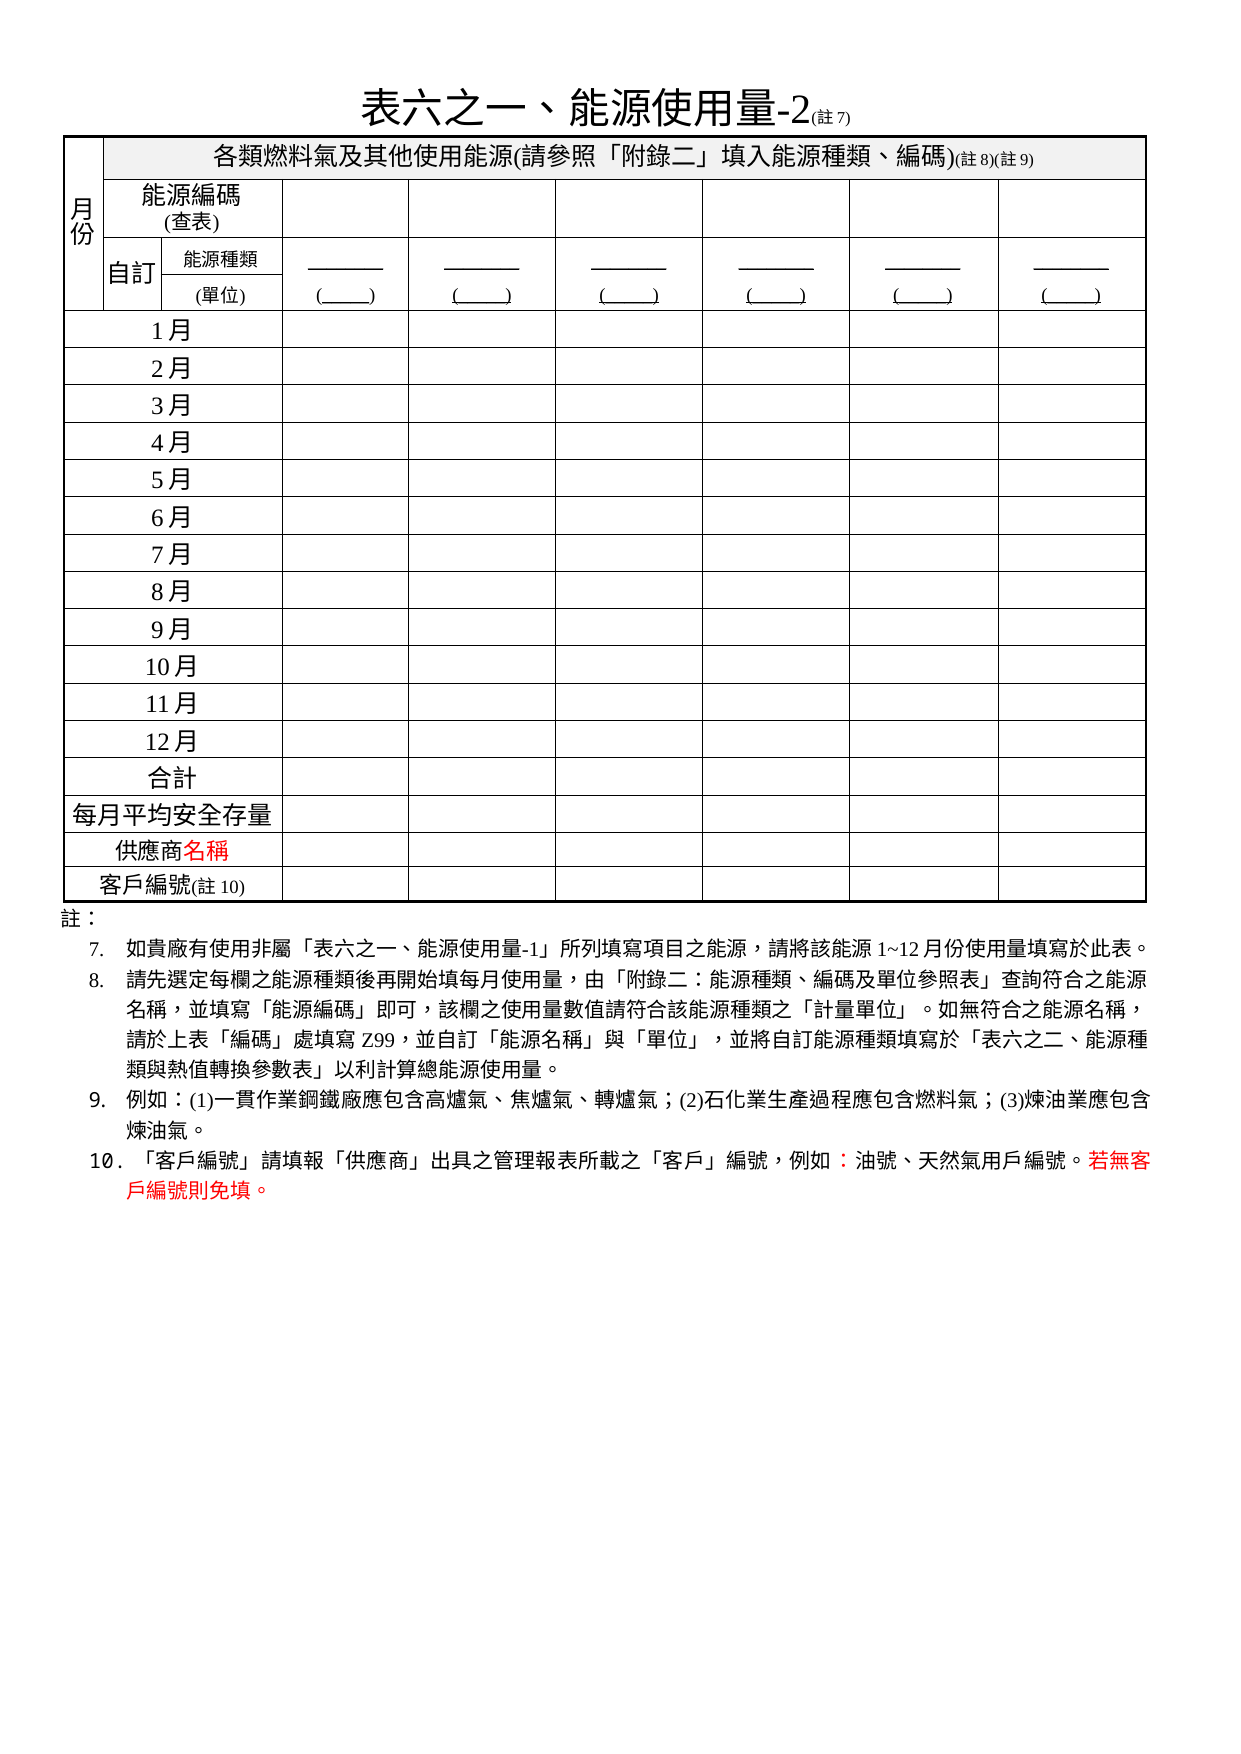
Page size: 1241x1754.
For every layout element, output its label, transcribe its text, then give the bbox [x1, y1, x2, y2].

table_cell [556, 497, 702, 533]
table_cell [850, 572, 998, 608]
table_cell [999, 348, 1145, 384]
table_cell [409, 609, 555, 645]
table_cell [999, 796, 1145, 832]
table_cell [850, 721, 998, 757]
table_cell [556, 535, 702, 571]
table_cell 能源種類 [162, 238, 282, 273]
table_cell [556, 572, 702, 608]
table_cell [999, 385, 1145, 422]
table_cell 供應商名稱 [65, 833, 282, 866]
table_cell [283, 796, 408, 832]
table_cell [556, 867, 702, 900]
table_cell [556, 460, 702, 496]
table_header 各類燃料氣及其他使用能源(請參照「附錄二」填入能源種類、編碼)(註8)(註9) [104, 138, 1145, 179]
table_cell [283, 497, 408, 533]
table_cell [409, 180, 555, 237]
table_cell [850, 460, 998, 496]
table_cell [556, 311, 702, 347]
table_cell [850, 867, 998, 900]
table_cell [999, 180, 1145, 237]
table_cell 自訂 [104, 238, 161, 310]
table_cell 1月 [65, 311, 282, 347]
table_cell [283, 758, 408, 794]
table_cell (單位) [162, 275, 282, 310]
table_cell [703, 796, 849, 832]
table_cell [999, 423, 1145, 459]
list 「客戶編號」請填報「供應商」出具之管理報表所載之「客戶」編號，例如：油號、天然氣用戶編號。若無客戶編號則免填。 [88, 1144, 1151, 1205]
table_cell [409, 311, 555, 347]
table_cell [556, 833, 702, 866]
table_cell [850, 535, 998, 571]
table_cell [409, 572, 555, 608]
table_cell [703, 758, 849, 794]
table_cell [703, 423, 849, 459]
table_cell [703, 867, 849, 900]
table_cell [409, 385, 555, 422]
table_cell [283, 721, 408, 757]
table_cell 9月 [65, 609, 282, 645]
table_cell [850, 385, 998, 422]
table_cell [999, 758, 1145, 794]
table_cell [999, 721, 1145, 757]
table_cell [703, 180, 849, 237]
table_cell [409, 497, 555, 533]
table_cell [850, 497, 998, 533]
table_cell [409, 867, 555, 900]
table_cell 合計 [65, 758, 282, 794]
table_cell 6月 [65, 497, 282, 533]
text 註： [61, 902, 1137, 933]
table_cell [703, 684, 849, 720]
table_cell [703, 572, 849, 608]
table_cell [283, 385, 408, 422]
text 表六之一、能源使用量-2(註7) [59, 75, 1151, 135]
table_cell [409, 348, 555, 384]
table_cell [850, 758, 998, 794]
table_cell [999, 833, 1145, 866]
table_cell [703, 535, 849, 571]
table_cell 客戶編號(註10) [65, 867, 282, 900]
table_cell [283, 572, 408, 608]
table_cell [556, 609, 702, 645]
table_cell [703, 311, 849, 347]
table_cell [556, 646, 702, 683]
table_cell [283, 684, 408, 720]
table_cell [703, 460, 849, 496]
table_cell ________ (_____) [703, 238, 849, 310]
list 請先選定每欄之能源種類後再開始填每月使用量，由「附錄二：能源種類、編碼及單位參照表」查詢符合之能源名稱，並填寫「能源編碼」即可，該欄之使用量數值請符合該能源種類之「計量單位」。如無符合之能源名稱，請於上表「編碼」處填寫Z99，並自訂「能源名稱」與「單位」，並將自訂能源種類填寫於「表六之二、能源種類與熱值轉換參數表」以利計算總能源使用量。 [88, 963, 1151, 1084]
table_cell ________ (_____) [283, 238, 408, 310]
table_cell 3月 [65, 385, 282, 422]
table_cell [409, 684, 555, 720]
table_cell [409, 796, 555, 832]
table_cell [850, 423, 998, 459]
table_cell [850, 180, 998, 237]
table_cell [703, 348, 849, 384]
list 如貴廠有使用非屬「表六之一、能源使用量-1」所列填寫項目之能源，請將該能源1~12月份使用量填寫於此表。 [88, 933, 1151, 963]
table_cell [556, 796, 702, 832]
table_cell [283, 535, 408, 571]
table_cell [556, 348, 702, 384]
table_cell [999, 497, 1145, 533]
table_cell 5月 [65, 460, 282, 496]
table_cell [703, 385, 849, 422]
table_cell [703, 497, 849, 533]
table_cell [999, 311, 1145, 347]
table_cell [999, 535, 1145, 571]
table_cell [409, 423, 555, 459]
table_header 月份 [65, 138, 103, 310]
table_cell [850, 348, 998, 384]
table_cell [283, 180, 408, 237]
table_cell [556, 721, 702, 757]
table_cell [283, 646, 408, 683]
table_cell [850, 833, 998, 866]
table_cell 10月 [65, 646, 282, 683]
table_cell [703, 721, 849, 757]
table_cell [409, 721, 555, 757]
table_cell [556, 758, 702, 794]
table_cell [999, 460, 1145, 496]
table_cell [409, 758, 555, 794]
table_cell [283, 833, 408, 866]
table_cell 每月平均安全存量 [65, 796, 282, 832]
table_cell 12月 [65, 721, 282, 757]
table_cell [283, 311, 408, 347]
table_cell 2月 [65, 348, 282, 384]
table_cell [283, 460, 408, 496]
table_cell ________ (_____) [999, 238, 1145, 310]
table_cell 8月 [65, 572, 282, 608]
table_cell ________ (_____) [409, 238, 555, 310]
table_cell 4月 [65, 423, 282, 459]
table_cell [999, 684, 1145, 720]
table_cell [556, 684, 702, 720]
table_cell 能源編碼 (查表) [104, 180, 282, 237]
table_cell [999, 609, 1145, 645]
table_cell [283, 348, 408, 384]
table_cell [850, 311, 998, 347]
table_cell [283, 609, 408, 645]
table_cell [703, 646, 849, 683]
table_cell [556, 423, 702, 459]
table_cell [556, 385, 702, 422]
table_cell [409, 646, 555, 683]
table_cell [999, 646, 1145, 683]
table_cell [703, 833, 849, 866]
table_cell 11月 [65, 684, 282, 720]
table_cell ________ (_____) [850, 238, 998, 310]
table_cell [999, 572, 1145, 608]
table_cell [850, 646, 998, 683]
table_cell [283, 867, 408, 900]
table_cell [850, 609, 998, 645]
table_cell 7月 [65, 535, 282, 571]
table_cell [409, 460, 555, 496]
table_cell [283, 423, 408, 459]
table_cell [703, 609, 849, 645]
table_cell [850, 684, 998, 720]
table_cell [409, 535, 555, 571]
table_cell [850, 796, 998, 832]
table_cell ________ (_____) [556, 238, 702, 310]
table_cell [999, 867, 1145, 900]
table_cell [409, 833, 555, 866]
list 例如：(1)一貫作業鋼鐵廠應包含高爐氣、焦爐氣、轉爐氣；(2)石化業生產過程應包含燃料氣；(3)煉油業應包含煉油氣。 [88, 1084, 1151, 1144]
table_cell [556, 180, 702, 237]
